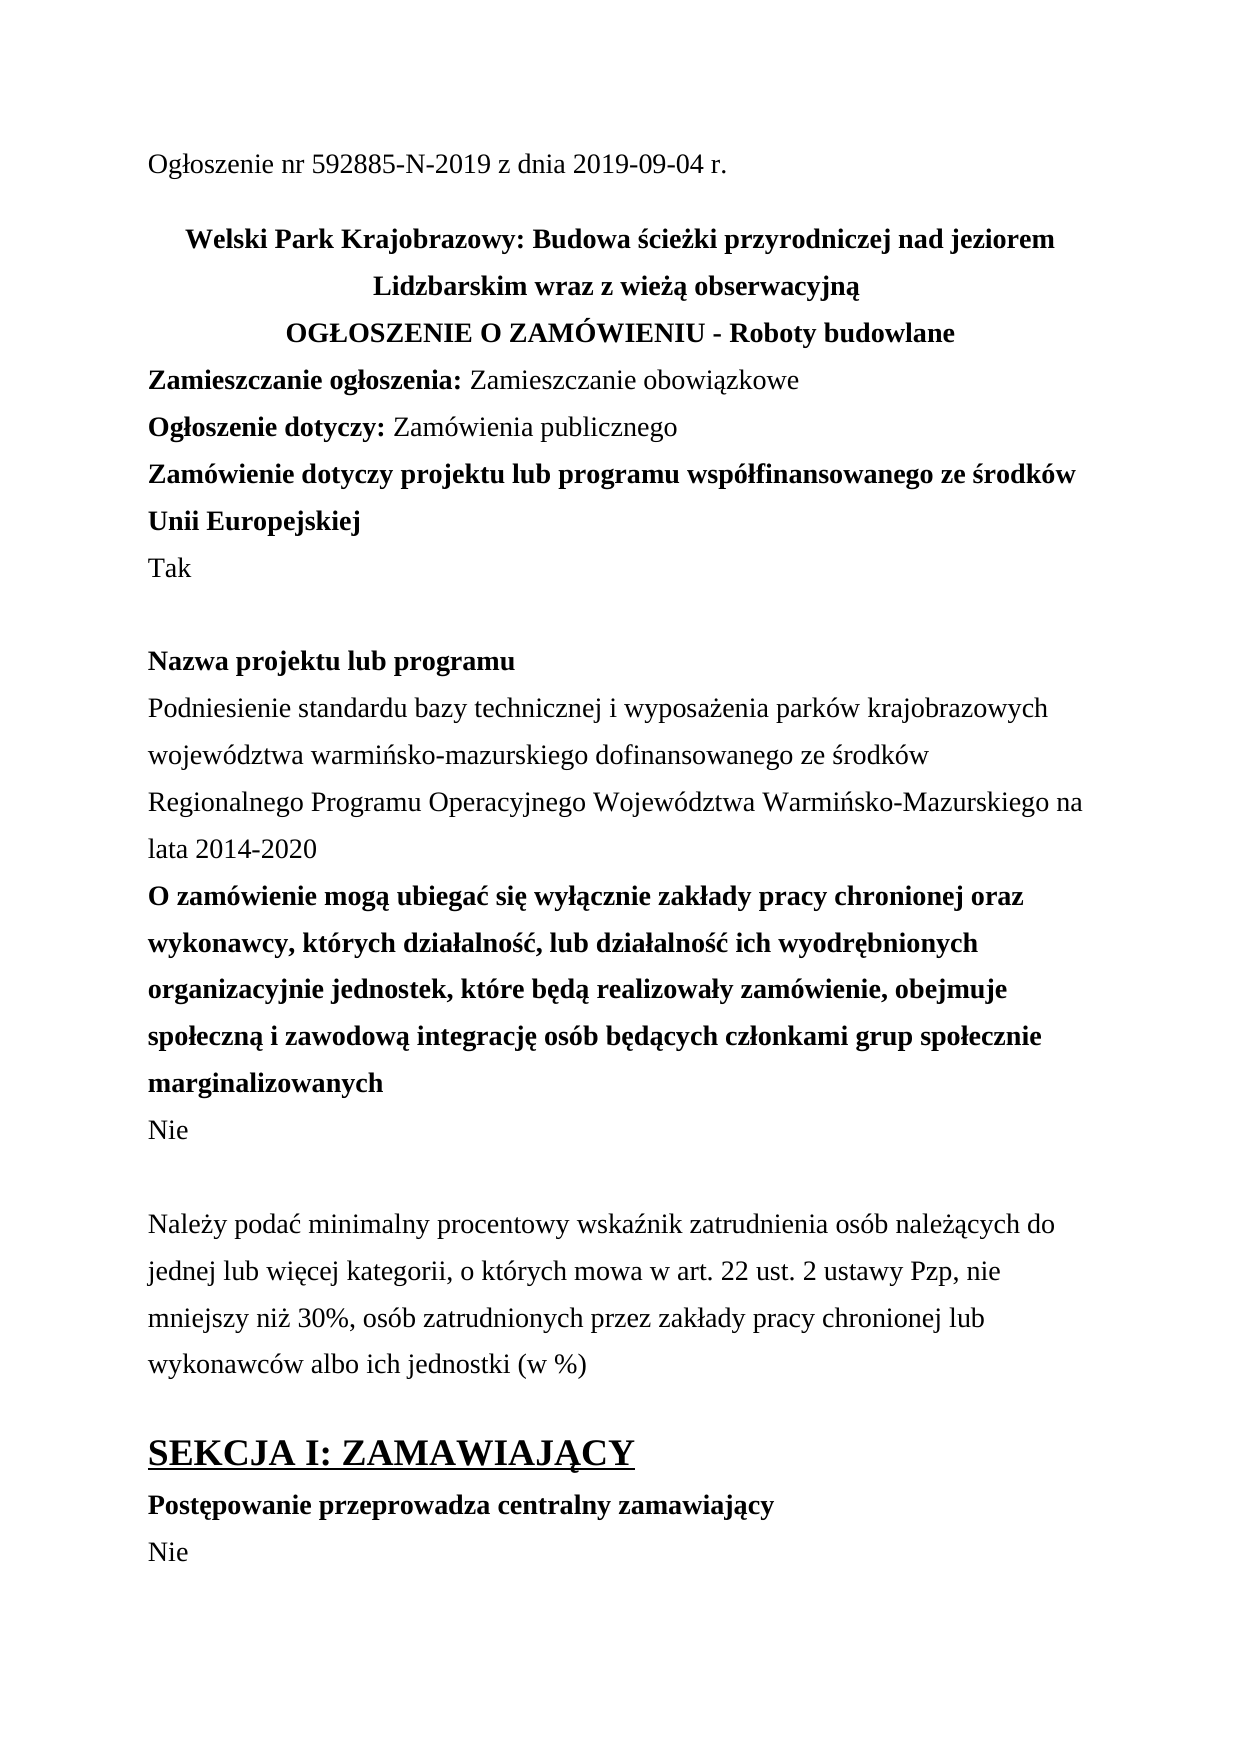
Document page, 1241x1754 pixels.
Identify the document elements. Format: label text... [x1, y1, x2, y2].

text Tak [148, 536, 1093, 583]
text Należy podać minimalny procentowy wskaźnik zatrudnienia osób należących do jednej lub więcej kategorii, o których mowa w art. 22 ust. 2 ustawy Pzp, nie mniejszy niż 30%, osób zatrudnionych przez zakłady pracy chronionej lub wykonawców albo ich jednostki (w %) [148, 1146, 1093, 1427]
text Welski Park Krajobrazowy: Budowa ścieżki przyrodniczej nad jeziorem Lidzbarskim wraz z wieżą obserwacyjną OGŁOSZENIE O ZAMÓWIENIU - Roboty budowlane [148, 208, 1093, 349]
text SEKCJA I: ZAMAWIAJĄCY [148, 1427, 1093, 1474]
text Ogłoszenie dotyczy: Zamówienia publicznego [148, 396, 1093, 442]
text Nazwa projektu lub programu Podniesienie standardu bazy technicznej i wyposażenia parków krajobrazowych województwa warmińsko-mazurskiego dofinansowanego ze środków Regionalnego Programu Operacyjnego Województwa Warmińsko-Mazurskiego na lata 2014-2020 [148, 583, 1093, 864]
text Zamieszczanie ogłoszenia: Zamieszczanie obowiązkowe [148, 349, 1093, 396]
text Zamówienie dotyczy projektu lub programu współfinansowanego ze środków Unii Europejskiej [148, 442, 1093, 536]
text Ogłoszenie nr 592885-N-2019 z dnia 2019-09-04 r. [148, 148, 1093, 208]
text O zamówienie mogą ubiegać się wyłącznie zakłady pracy chronionej oraz wykonawcy, których działalność, lub działalność ich wyodrębnionych organizacyjnie jednostek, które będą realizowały zamówienie, obejmuje społeczną i zawodową integrację osób będących członkami grup społecznie marginalizowanych [148, 864, 1093, 1099]
text Postępowanie przeprowadza centralny zamawiający [148, 1474, 1093, 1521]
text Nie [148, 1521, 1093, 1567]
text Nie [148, 1099, 1093, 1146]
